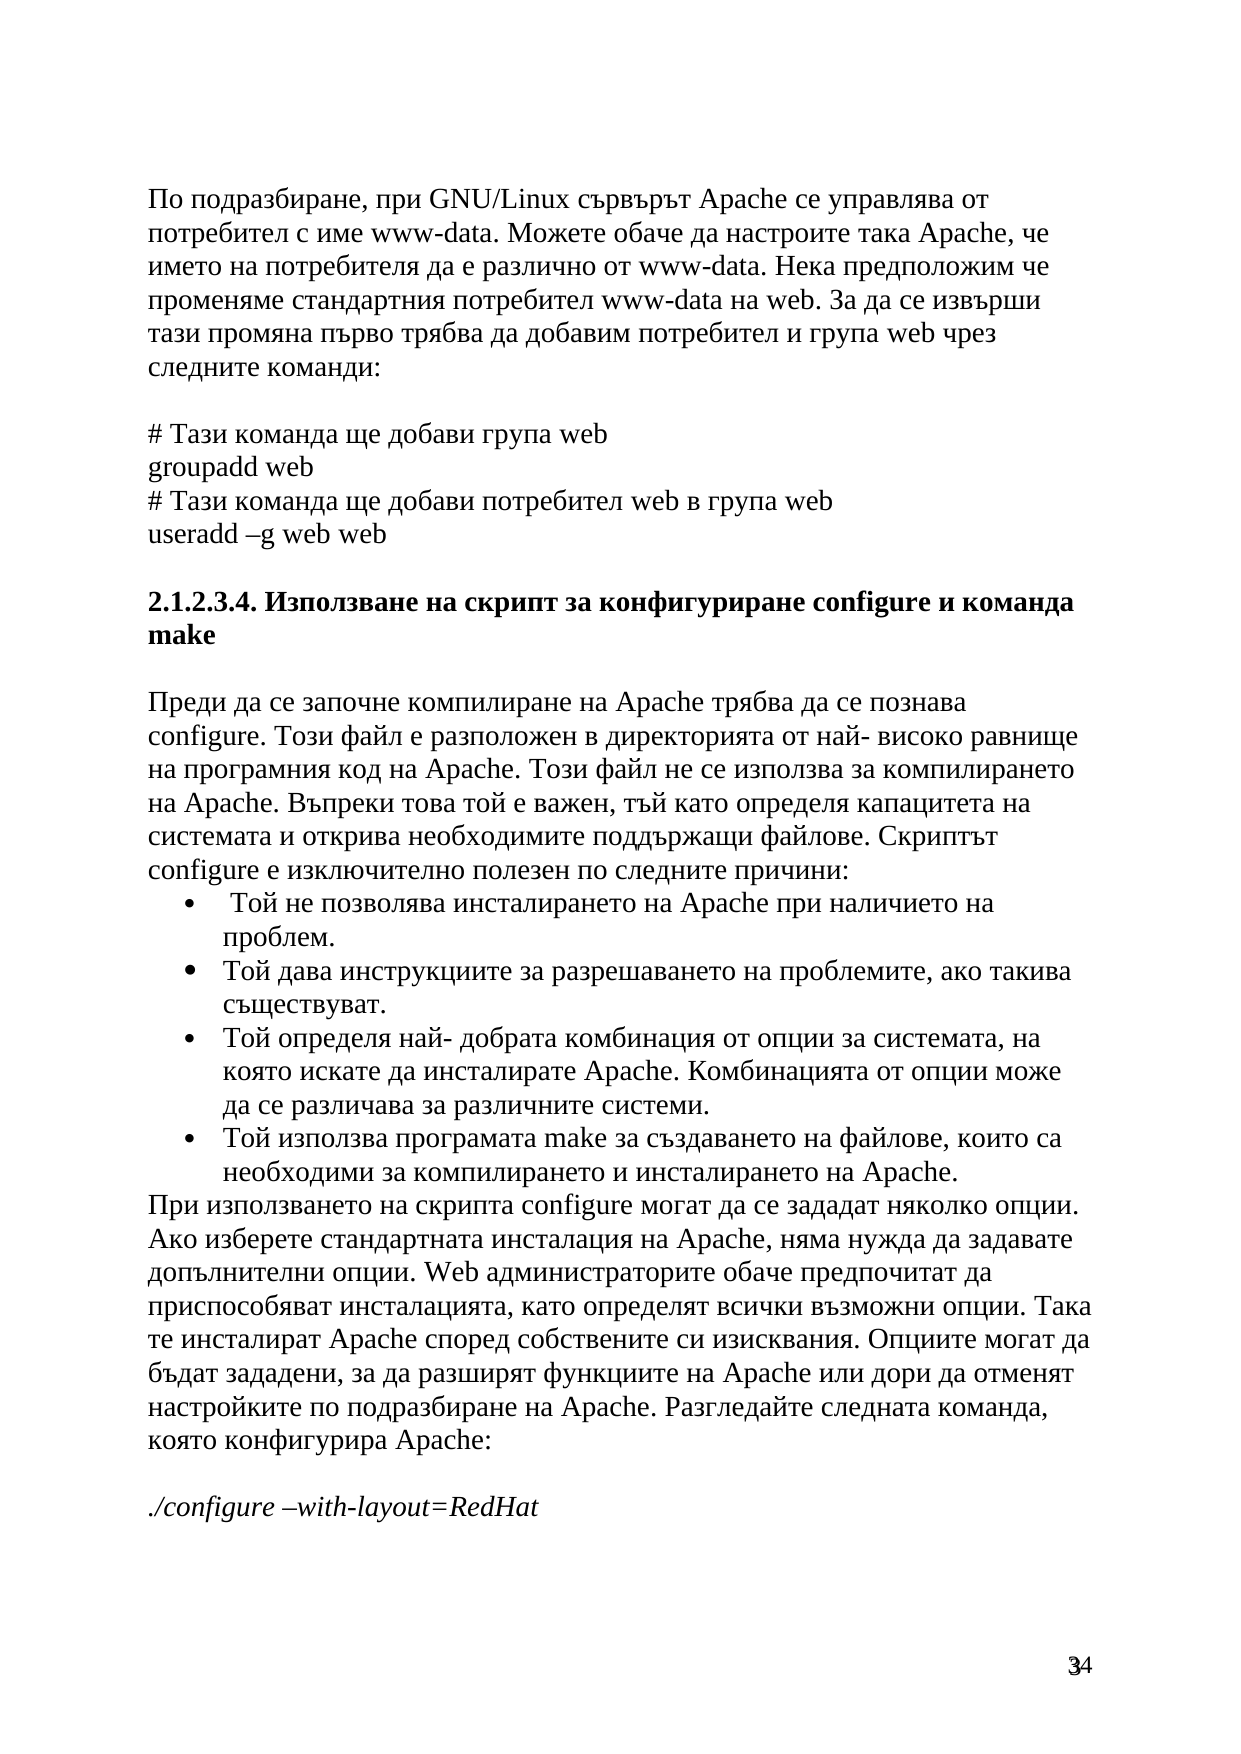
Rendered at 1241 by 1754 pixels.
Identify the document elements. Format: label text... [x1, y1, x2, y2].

text useradd –g web web [148, 517, 1092, 550]
list Той определя най- добрата комбинация от опции за системата, на която искате да инсталирате Apache. Комбинацията от опции може да се различава за различните системи. [185, 1020, 1092, 1120]
text Преди да се започне компилиране на Apache трябва да се познава configure. Този файл е разположен в директорията от най- високо равнище на програмния код на Apache. Този файл не се използва за компилирането на Apache. Въпреки това той е важен, тъй като определя капацитета на системата и открива необходимите поддържащи файлове. Скриптът configure е изключително полезен по следните причини: [148, 684, 1092, 886]
list Той не позволява инсталирането на Apache при наличието на проблем. [185, 886, 1092, 953]
text 2.1.2.3.4. Използване на скрипт за конфигуриране configure и команда make [148, 584, 1092, 651]
text # Тази команда ще добави потребител web в група web [148, 483, 1092, 517]
text groupadd web [148, 449, 1092, 483]
text ./configure –with-layout=RedHat [148, 1489, 1092, 1523]
list Той дава инструкциите за разрешаването на проблемите, ако такива съществуват. [185, 953, 1092, 1020]
text При използването на скрипта configure могат да се зададат няколко опции. Ако изберете стандартната инсталация на Apache, няма нужда да задавате допълнителни опции. Web администраторите обаче предпочитат да приспособяват инсталацията, като определят всички възможни опции. Така те инсталират Apache според собствените си изисквания. Опциите могат да бъдат зададени, за да разширят функциите на Apache или дори да отменят настройките по подразбиране на Apache. Разгледайте следната команда, която конфигурира Apache: [148, 1187, 1092, 1456]
list Той използва програмата make за създаването на файлове, които са необходими за компилирането и инсталирането на Apache. [185, 1120, 1092, 1187]
text # Тази команда ще добави група web [148, 416, 1092, 449]
text По подразбиране, при GNU/Linux сървърът Apache се управлява от потребител с име www-data. Можете обаче да настроите така Apache, че името на потребителя да е различно от www-data. Нека предположим че променяме стандартния потребител www-data на web. За да се извърши тази промяна първо трябва да добавим потребител и група web чрез следните команди: [148, 181, 1092, 382]
